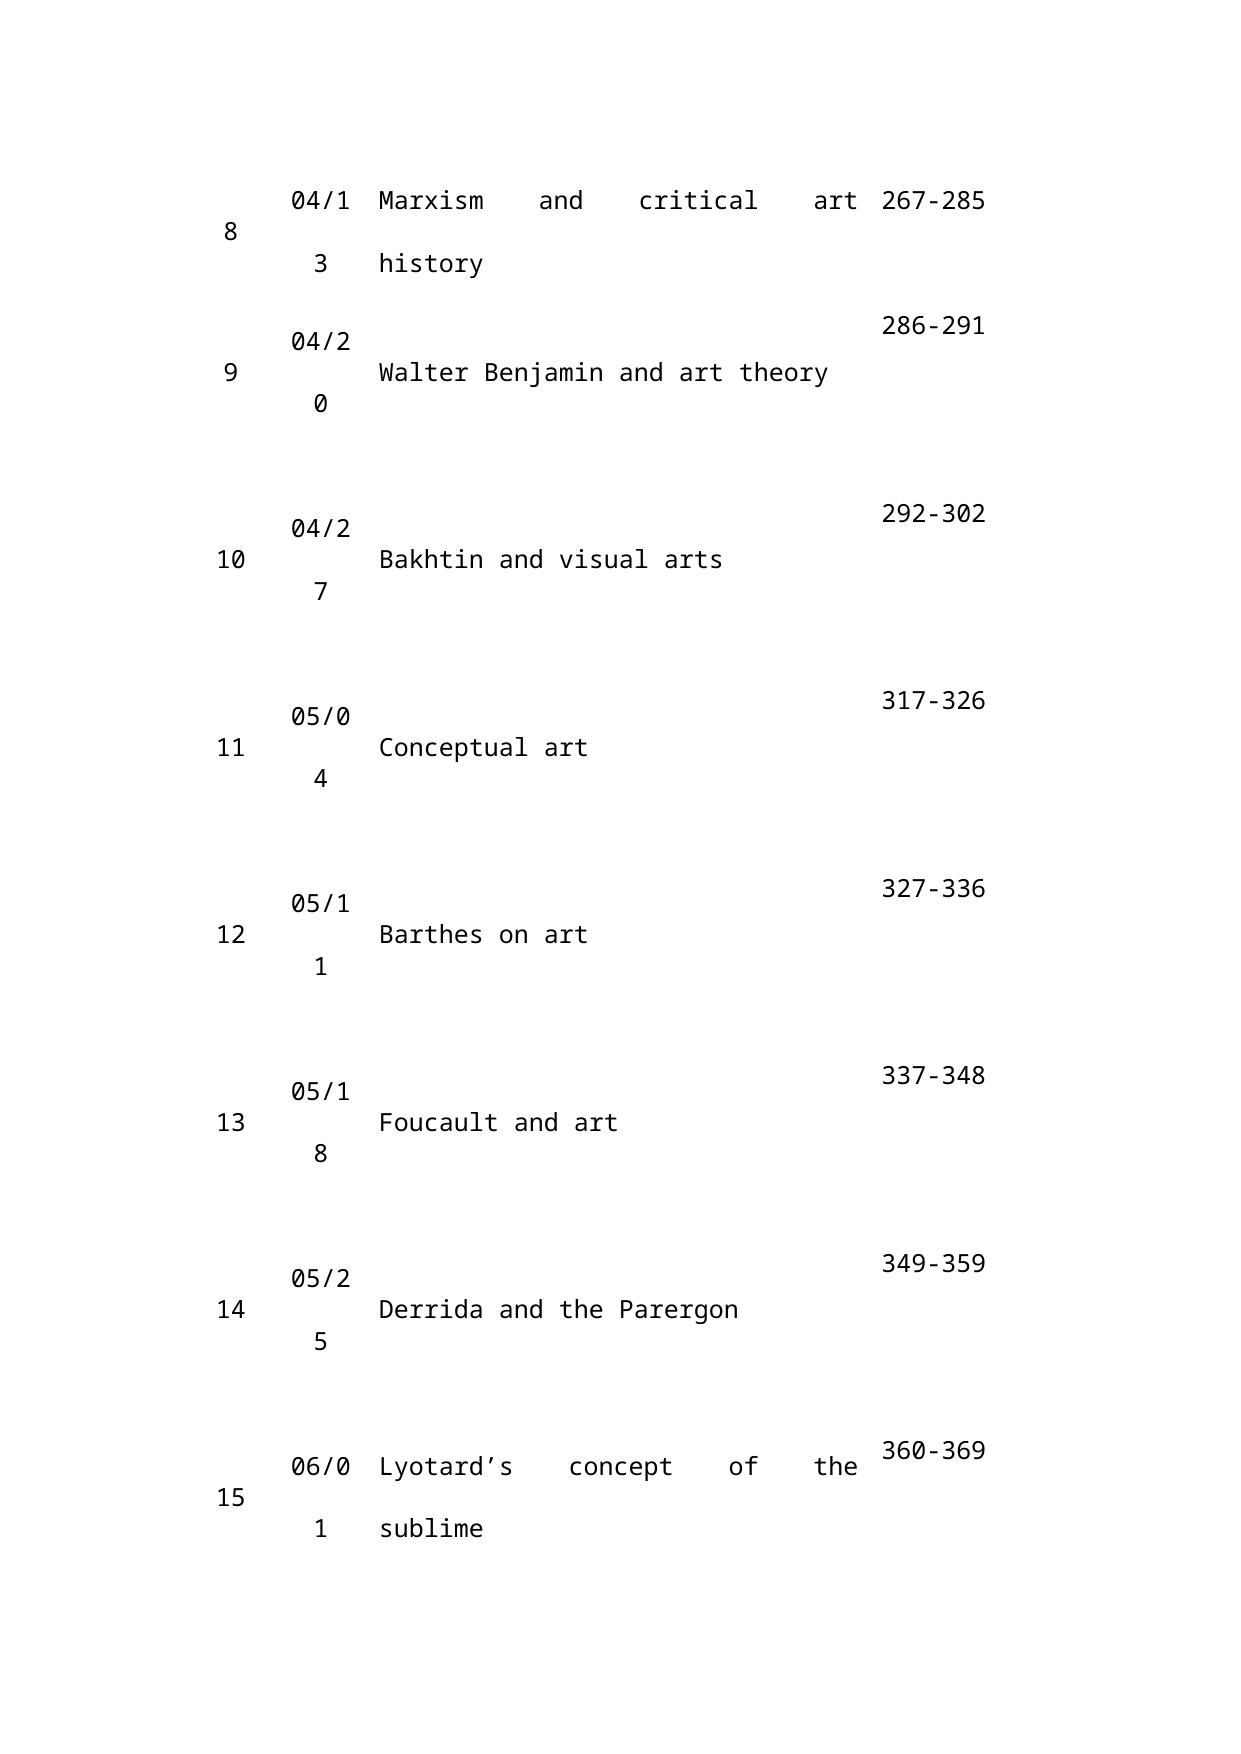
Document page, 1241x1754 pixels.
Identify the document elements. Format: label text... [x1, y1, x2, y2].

table_cell 11 [188, 627, 274, 814]
table_cell 12 [188, 815, 274, 1002]
table_cell 292-302 [870, 440, 1099, 627]
table_cell 15 [188, 1377, 274, 1564]
table_cell 05/04 [274, 627, 367, 814]
table_cell 10 [188, 440, 274, 627]
table_cell 04/20 [274, 283, 367, 439]
table_cell Barthes on art [368, 815, 870, 1002]
table_cell 360-369 [870, 1377, 1099, 1564]
table_cell Derrida and the Parergon [368, 1190, 870, 1377]
table_cell Marxism and critical art history [368, 158, 870, 283]
table_cell Foucault and art [368, 1002, 870, 1189]
table_cell Walter Benjamin and art theory [368, 283, 870, 439]
table_cell Conceptual art [368, 627, 870, 814]
table_cell 317-326 [870, 627, 1099, 814]
table_cell 337-348 [870, 1002, 1099, 1189]
table_cell 13 [188, 1002, 274, 1189]
table_cell 9 [188, 283, 274, 439]
table_cell 05/11 [274, 815, 367, 1002]
table_cell 06/01 [274, 1377, 367, 1564]
table_cell 04/13 [274, 158, 367, 283]
table_cell 8 [188, 158, 274, 283]
table_cell 327-336 [870, 815, 1099, 1002]
table_cell 05/25 [274, 1190, 367, 1377]
table_cell 05/18 [274, 1002, 367, 1189]
table_cell 286-291 [870, 283, 1099, 439]
table_cell 14 [188, 1190, 274, 1377]
table_cell 267-285 [870, 158, 1099, 283]
table_cell Bakhtin and visual arts [368, 440, 870, 627]
table_cell Lyotard’s concept of the sublime [368, 1377, 870, 1564]
table_cell 04/27 [274, 440, 367, 627]
table_cell 349-359 [870, 1190, 1099, 1377]
